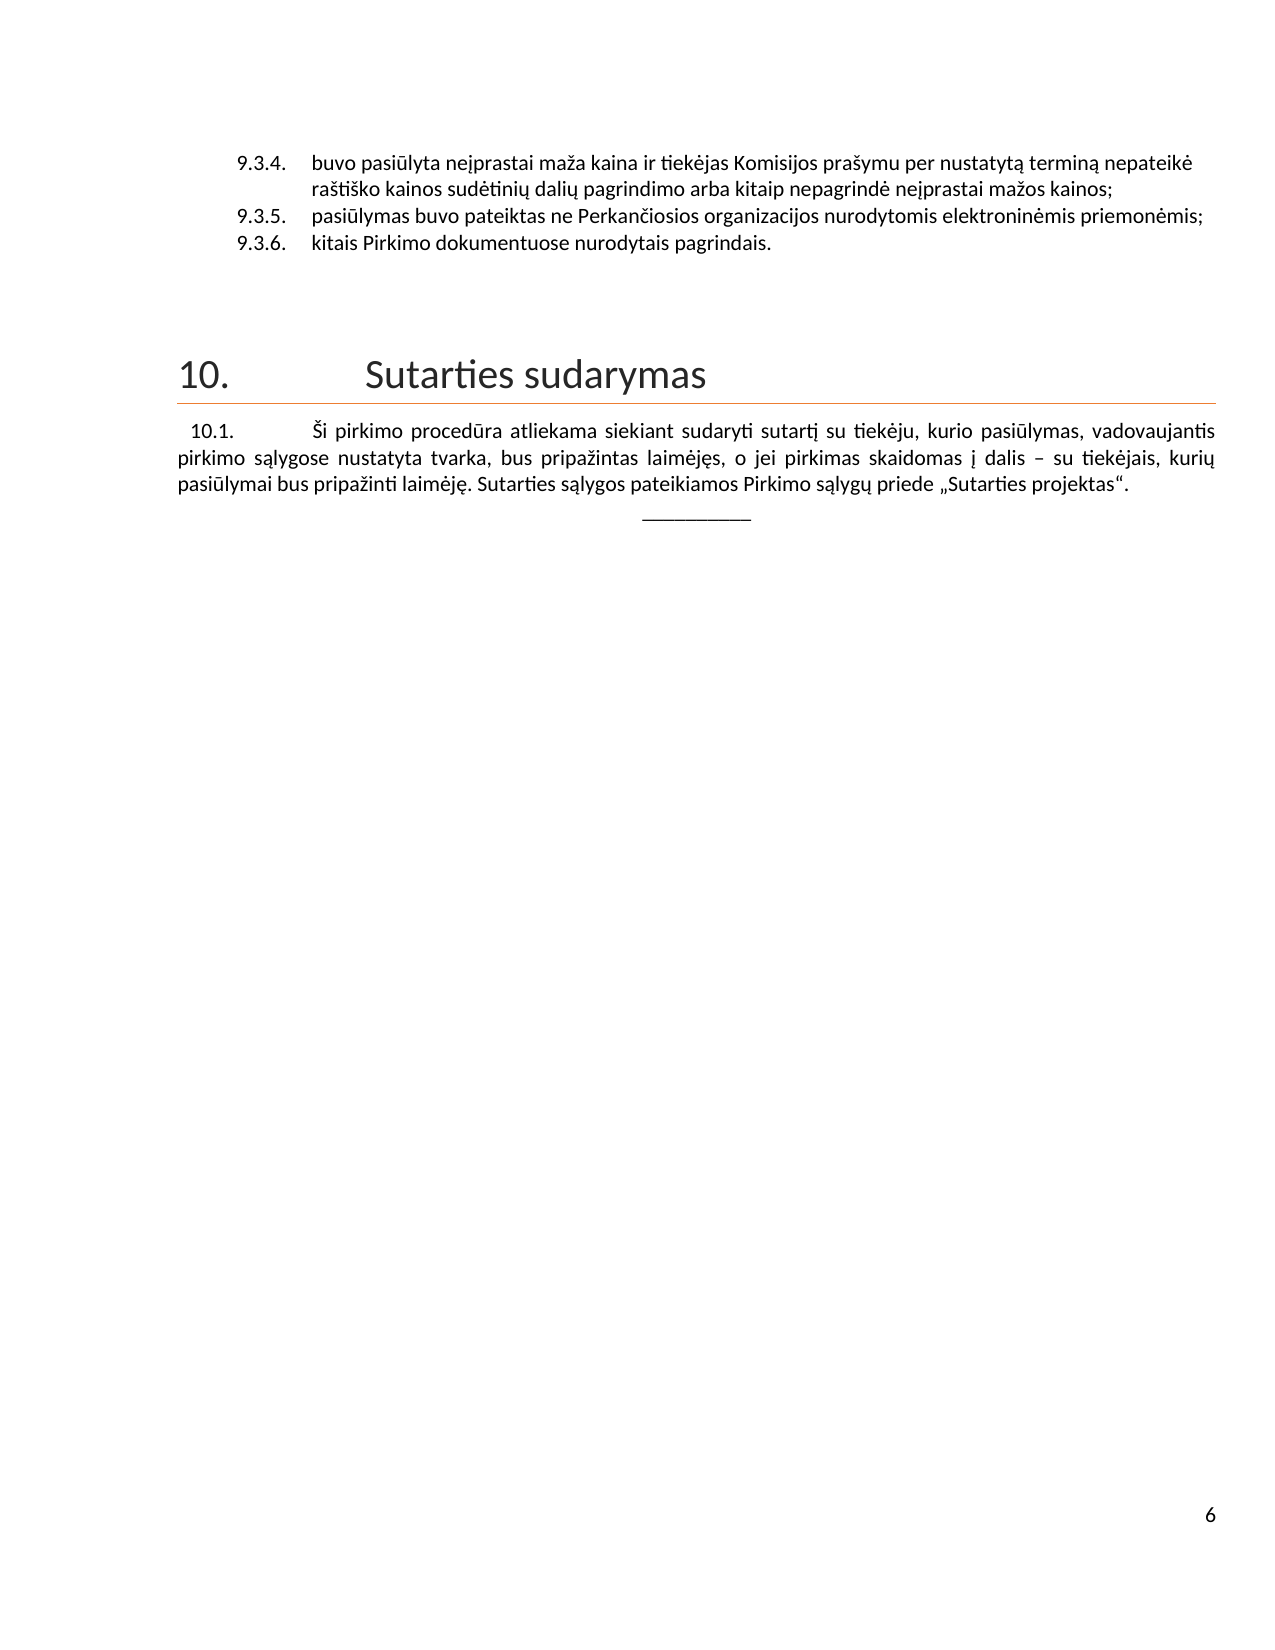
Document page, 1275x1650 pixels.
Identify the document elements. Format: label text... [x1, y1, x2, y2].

list Sutarties sudarymas [177, 348, 1216, 403]
list pasiūlymas buvo pateiktas ne Perkančiosios organizacijos nurodytomis elektroninėmis priemonėmis; [236, 202, 1216, 229]
text __________ [177, 497, 1216, 524]
list kitais Pirkimo dokumentuose nurodytais pagrindais. [236, 229, 1216, 256]
list buvo pasiūlyta neįprastai maža kaina ir tiekėjas Komisijos prašymu per nustatytą terminą nepateikė raštiško kainos sudėtinių dalių pagrindimo arba kitaip nepagrindė neįprastai mažos kainos; [236, 149, 1216, 202]
list Ši pirkimo procedūra atliekama siekiant sudaryti sutartį su tiekėju, kurio pasiūlymas, vadovaujantis pirkimo sąlygose nustatyta tvarka, bus pripažintas laimėjęs, o jei pirkimas skaidomas į dalis – su tiekėjais, kurių pasiūlymai bus pripažinti laimėję. Sutarties sąlygos pateikiamos Pirkimo sąlygų priede „Sutarties projektas“. [177, 417, 1216, 497]
